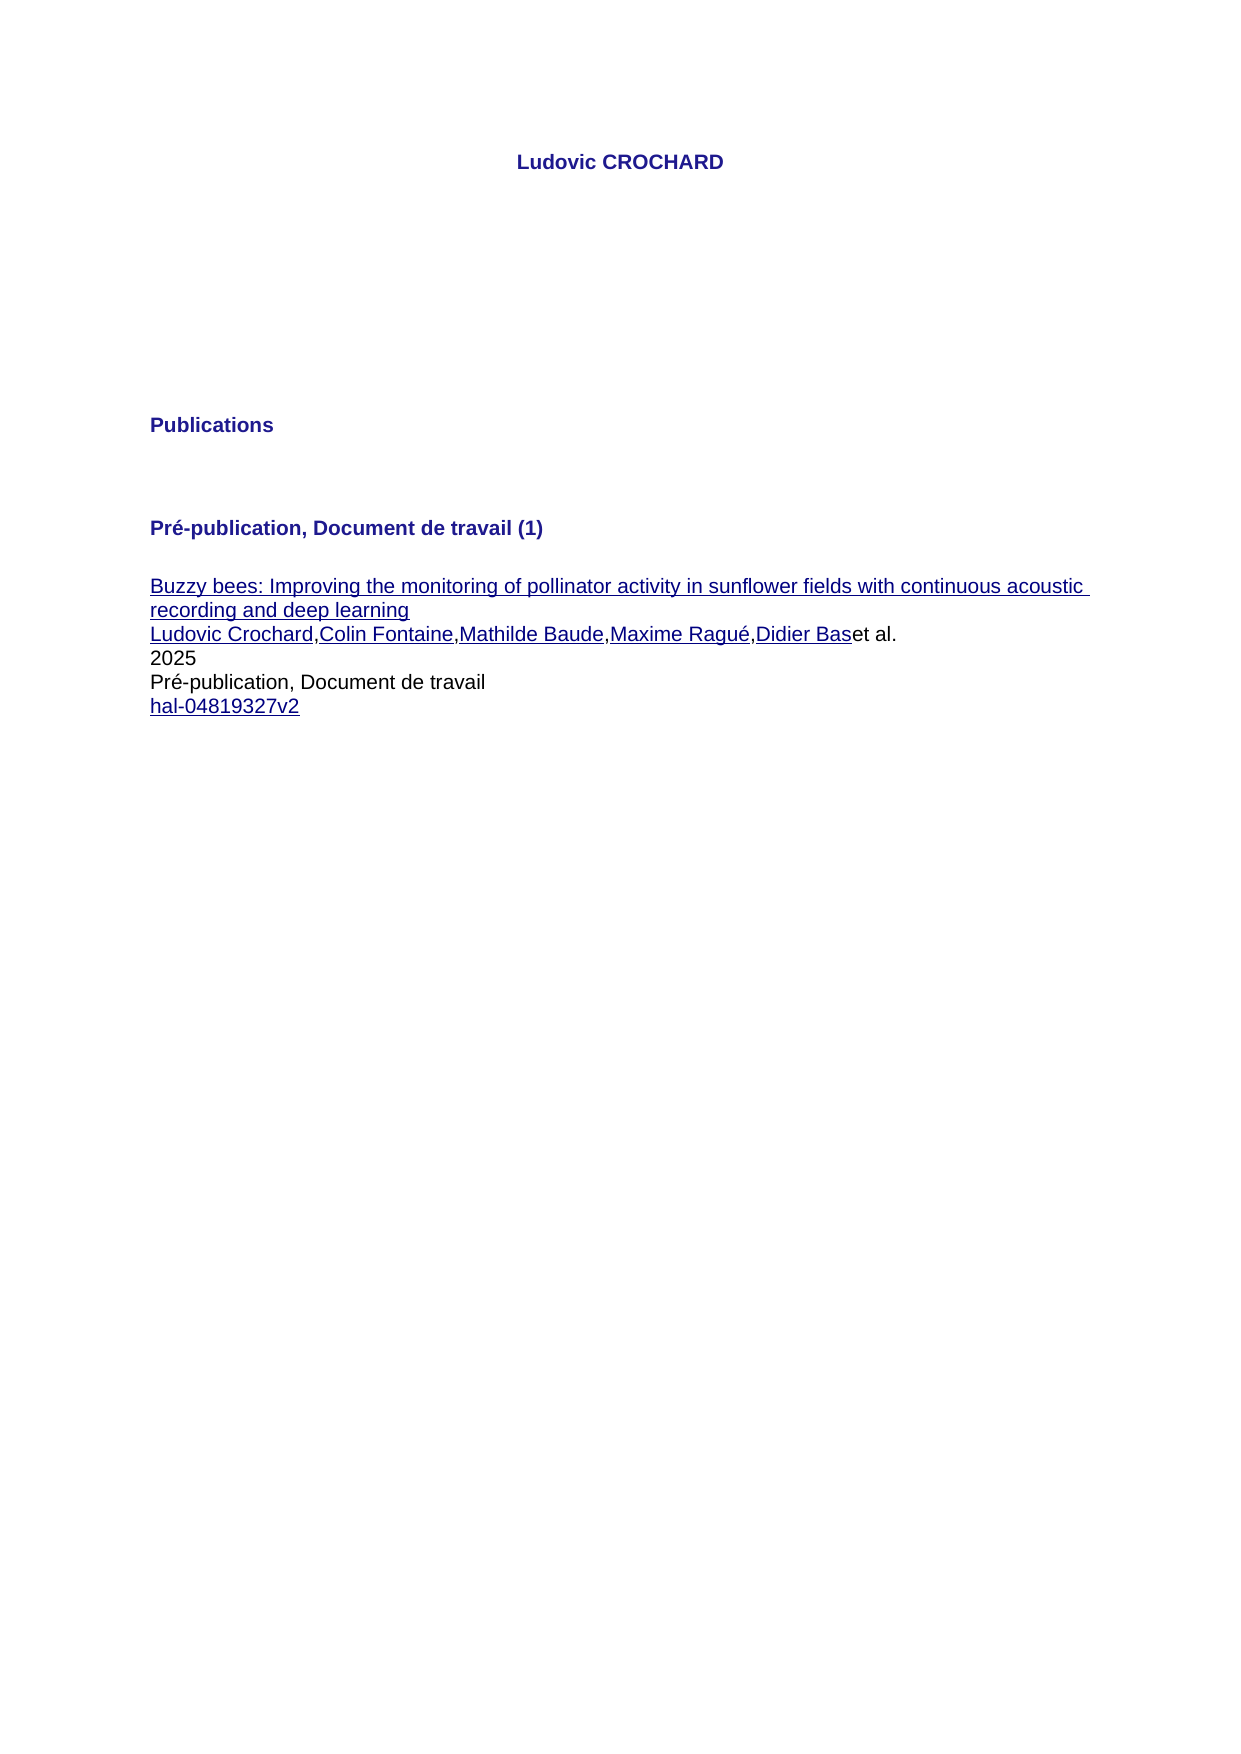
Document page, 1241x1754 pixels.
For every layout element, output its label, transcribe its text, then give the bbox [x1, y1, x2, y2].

table_header Buzzy bees: Improving the monitoring of pollinator activity in sunflower fields with continuous acoustic [150, 574, 1090, 595]
table_header recording and deep learning Ludovic Crochard,Colin Fontaine,Mathilde Baude,Maxime Ragué,Didier Baset al. 2025 Pré-publication, Document de travail hal-04819327v2 [150, 596, 1090, 718]
subtitle Ludovic CROCHARD [150, 150, 1090, 174]
subtitle Publications [150, 412, 1090, 436]
subtitle Pré-publication, Document de travail (1) [150, 516, 1090, 539]
